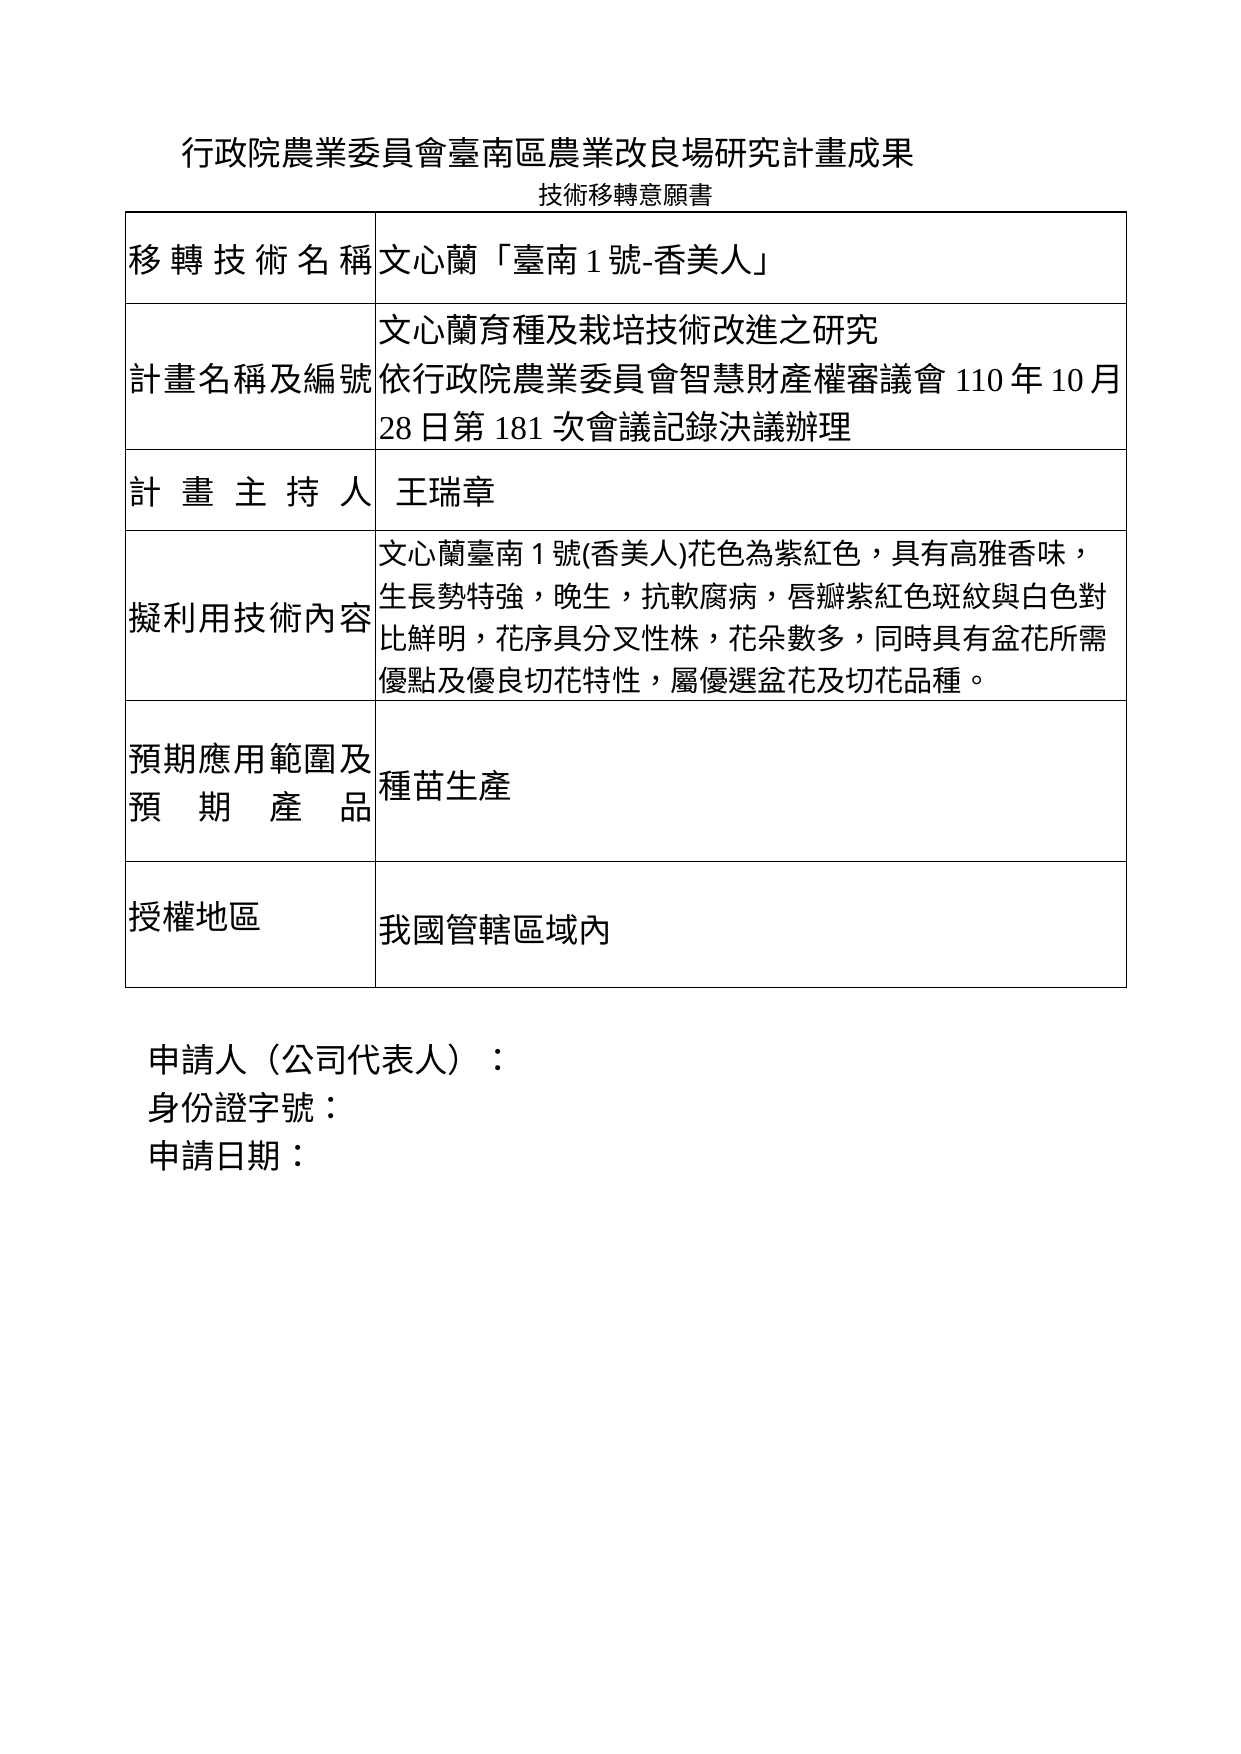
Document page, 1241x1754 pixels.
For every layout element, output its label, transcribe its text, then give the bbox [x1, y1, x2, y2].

text 行政院農業委員會臺南區農業改良場研究計畫成果 [148, 127, 1104, 175]
table_cell 文心蘭臺南1號(香美人)花色為紫紅色，具有高雅香味，生長勢特強，晚生，抗軟腐病，唇瓣紫紅色斑紋與白色對比鮮明，花序具分叉性株，花朵數多，同時具有盆花所需優點及優良切花特性，屬優選盆花及切花品種。 [376, 531, 1126, 700]
table_header 移轉技術名稱 [126, 213, 375, 303]
text 技術移轉意願書 [148, 175, 1104, 211]
table_cell 我國管轄區域內 [376, 862, 1126, 987]
table_header 文心蘭「臺南1號-香美人」 [376, 213, 1126, 303]
table_cell 王瑞章 [376, 450, 1126, 530]
text 申請人（公司代表人）： [148, 1033, 1104, 1082]
table_cell 授權地區 [126, 862, 375, 987]
table_cell 種苗生產 [376, 701, 1126, 861]
table_cell 文心蘭育種及栽培技術改進之研究 依行政院農業委員會智慧財產權審議會110年10月28日第 181 次會議記錄決議辦理 [376, 304, 1126, 449]
table_cell 擬利用技術內容 [126, 531, 375, 700]
text 申請日期： [148, 1130, 1104, 1178]
table_cell 預期應用範圍及預期產品 [126, 701, 375, 861]
text 身份證字號： [148, 1082, 1104, 1130]
table_cell 計畫名稱及編號 [126, 304, 375, 449]
table_cell 計畫主持人 [126, 450, 375, 530]
